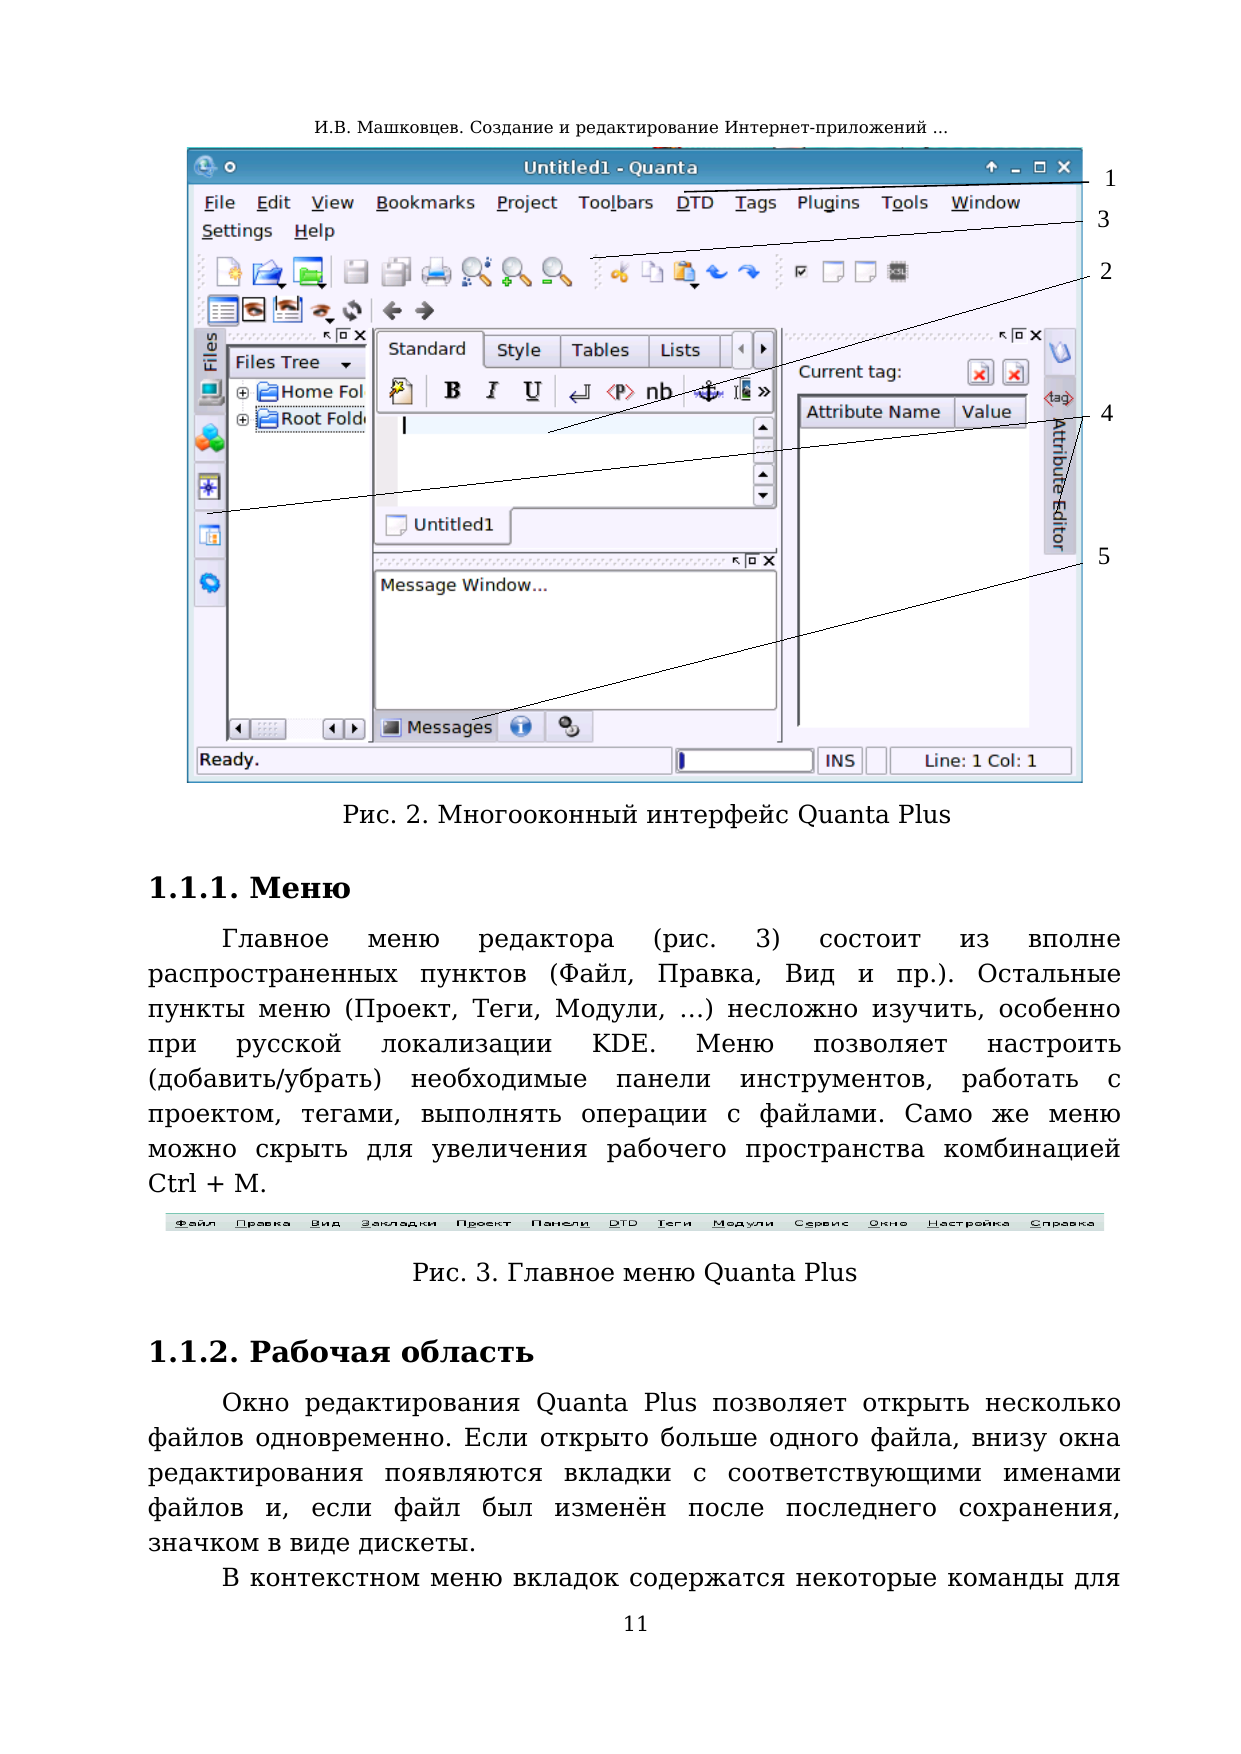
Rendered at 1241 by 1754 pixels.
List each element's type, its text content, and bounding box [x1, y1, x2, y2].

picture [186, 147, 1083, 783]
subtitle Рабочая область [148, 1335, 1122, 1369]
text В контекстном меню вкладок содержатся некоторые команды для [148, 1563, 1122, 1592]
text Главное меню редактора (рис. 3) состоит из вполне распространенных пунктов (Файл, Правка, Вид и пр.). Остальные пункты меню (Проект, Теги, Модули, …) несложно изучить, особенно при русской локализации KDE. Меню позволяет настроить (добавить/убрать) необходимые панели инструментов, работать с проектом, тегами, выполнять операции с файлами. Само же меню можно скрыть для увеличения рабочего пространства комбинацией Ctrl + M. [148, 924, 1122, 1198]
text Окно редактирования Quanta Plus позволяет открыть несколько файлов одновременно. Если открыто больше одного файла, внизу окна редактирования появляются вкладки с соответствующими именами файлов и, если файл был изменён после последнего сохранения, значком в виде дискеты. [148, 1388, 1122, 1557]
subtitle Меню [148, 871, 1122, 905]
text Рис. 3. Главное меню Quanta Plus [148, 1258, 1122, 1287]
list Рис. 2. Многооконный интерфейс Quanta Plus [148, 800, 1122, 829]
